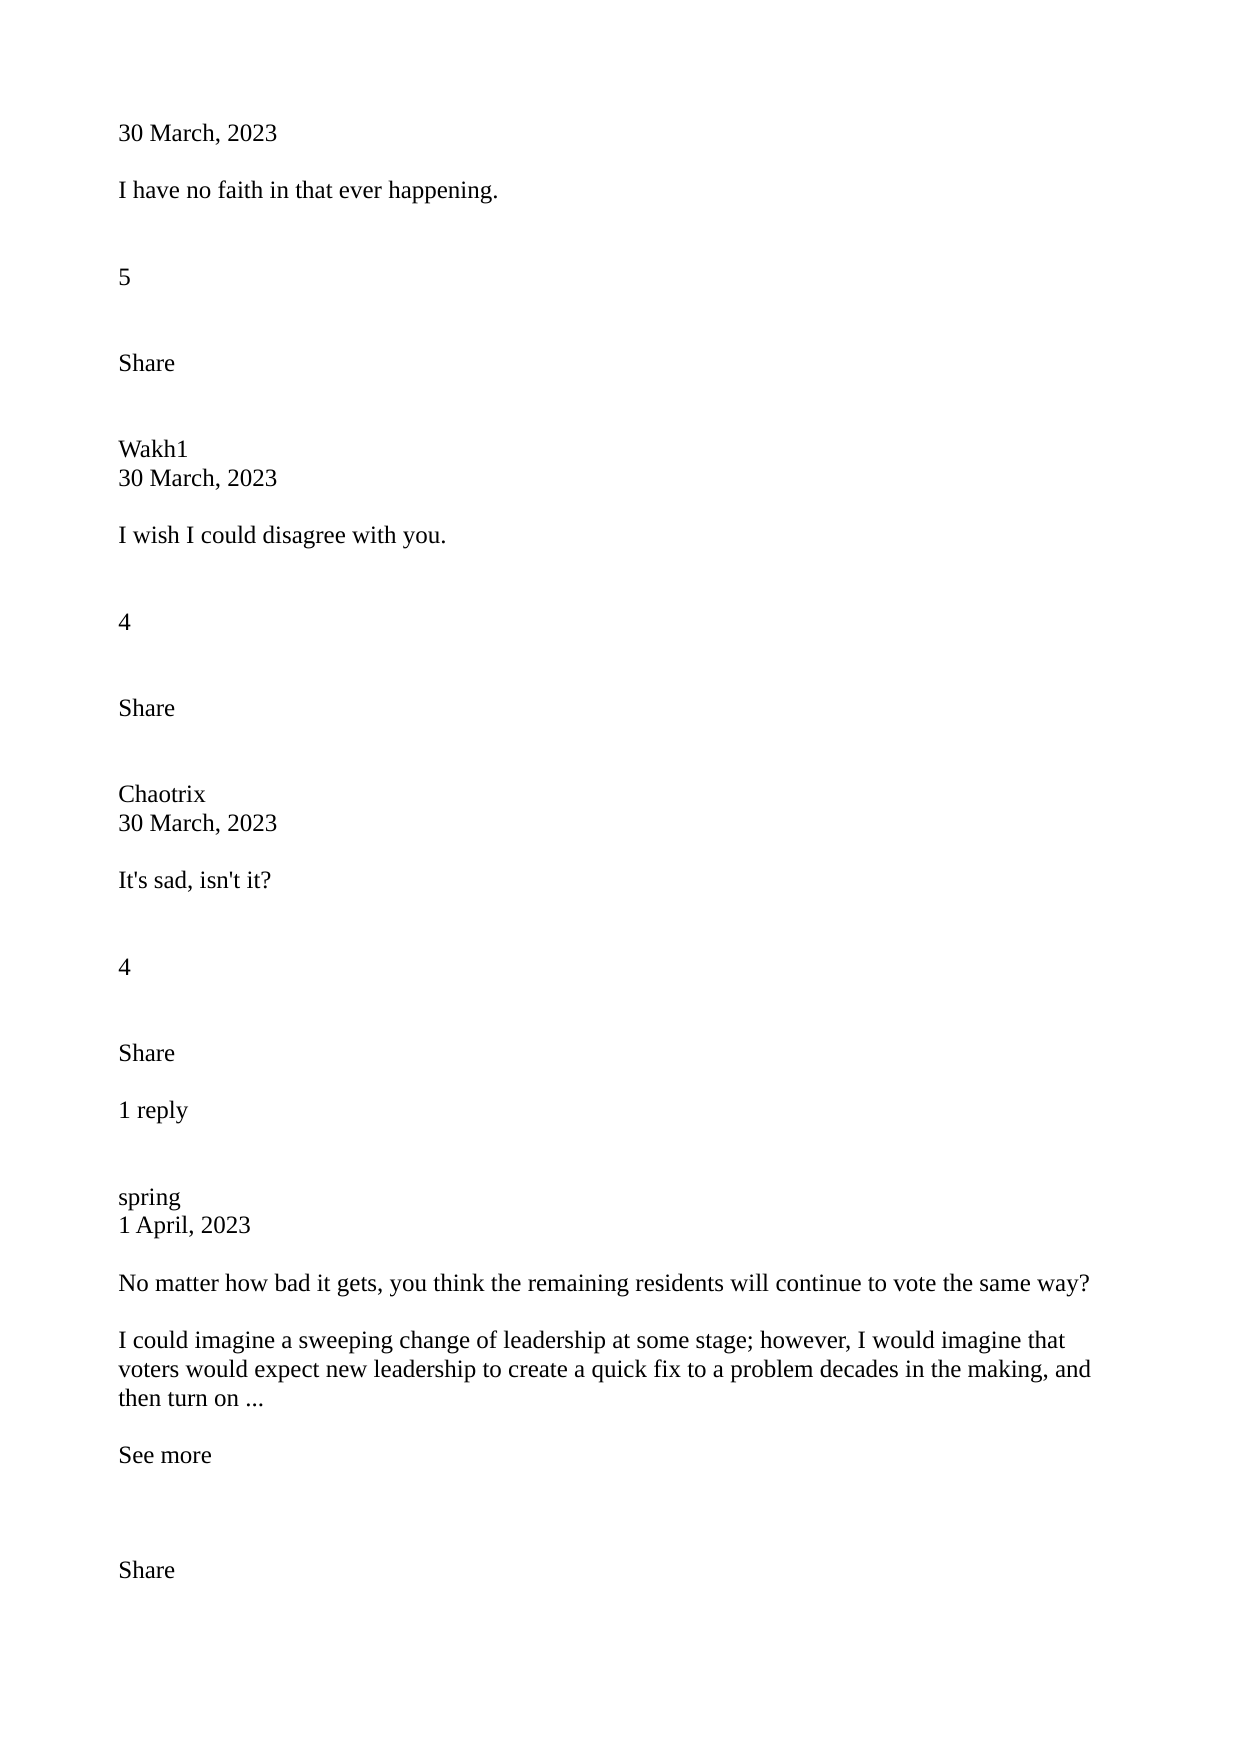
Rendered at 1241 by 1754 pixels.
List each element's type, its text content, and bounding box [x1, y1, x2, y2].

text It's sad, isn't it? [118, 866, 1122, 894]
text Share [118, 1038, 1122, 1067]
text spring [118, 1182, 1122, 1211]
text See more [118, 1441, 1122, 1469]
text 30 March, 2023 [118, 808, 1122, 837]
text Share [118, 1556, 1122, 1584]
text I could imagine a sweeping change of leadership at some stage; however, I would imagine that voters would expect new leadership to create a quick fix to a problem decades in the making, and then turn on ... [118, 1326, 1122, 1412]
text No matter how bad it gets, you think the remaining residents will continue to vote the same way? [118, 1268, 1122, 1297]
text Share [118, 348, 1122, 377]
text I have no faith in that ever happening. [118, 176, 1122, 204]
text 30 March, 2023 [118, 118, 1122, 147]
text 4 [118, 607, 1122, 636]
text Wakh1 [118, 434, 1122, 463]
text 1 reply [118, 1096, 1122, 1124]
text 30 March, 2023 [118, 463, 1122, 492]
text Share [118, 693, 1122, 722]
text I wish I could disagree with you. [118, 521, 1122, 549]
text 1 April, 2023 [118, 1211, 1122, 1239]
text Chaotrix [118, 779, 1122, 808]
text 4 [118, 952, 1122, 981]
text 5 [118, 262, 1122, 291]
